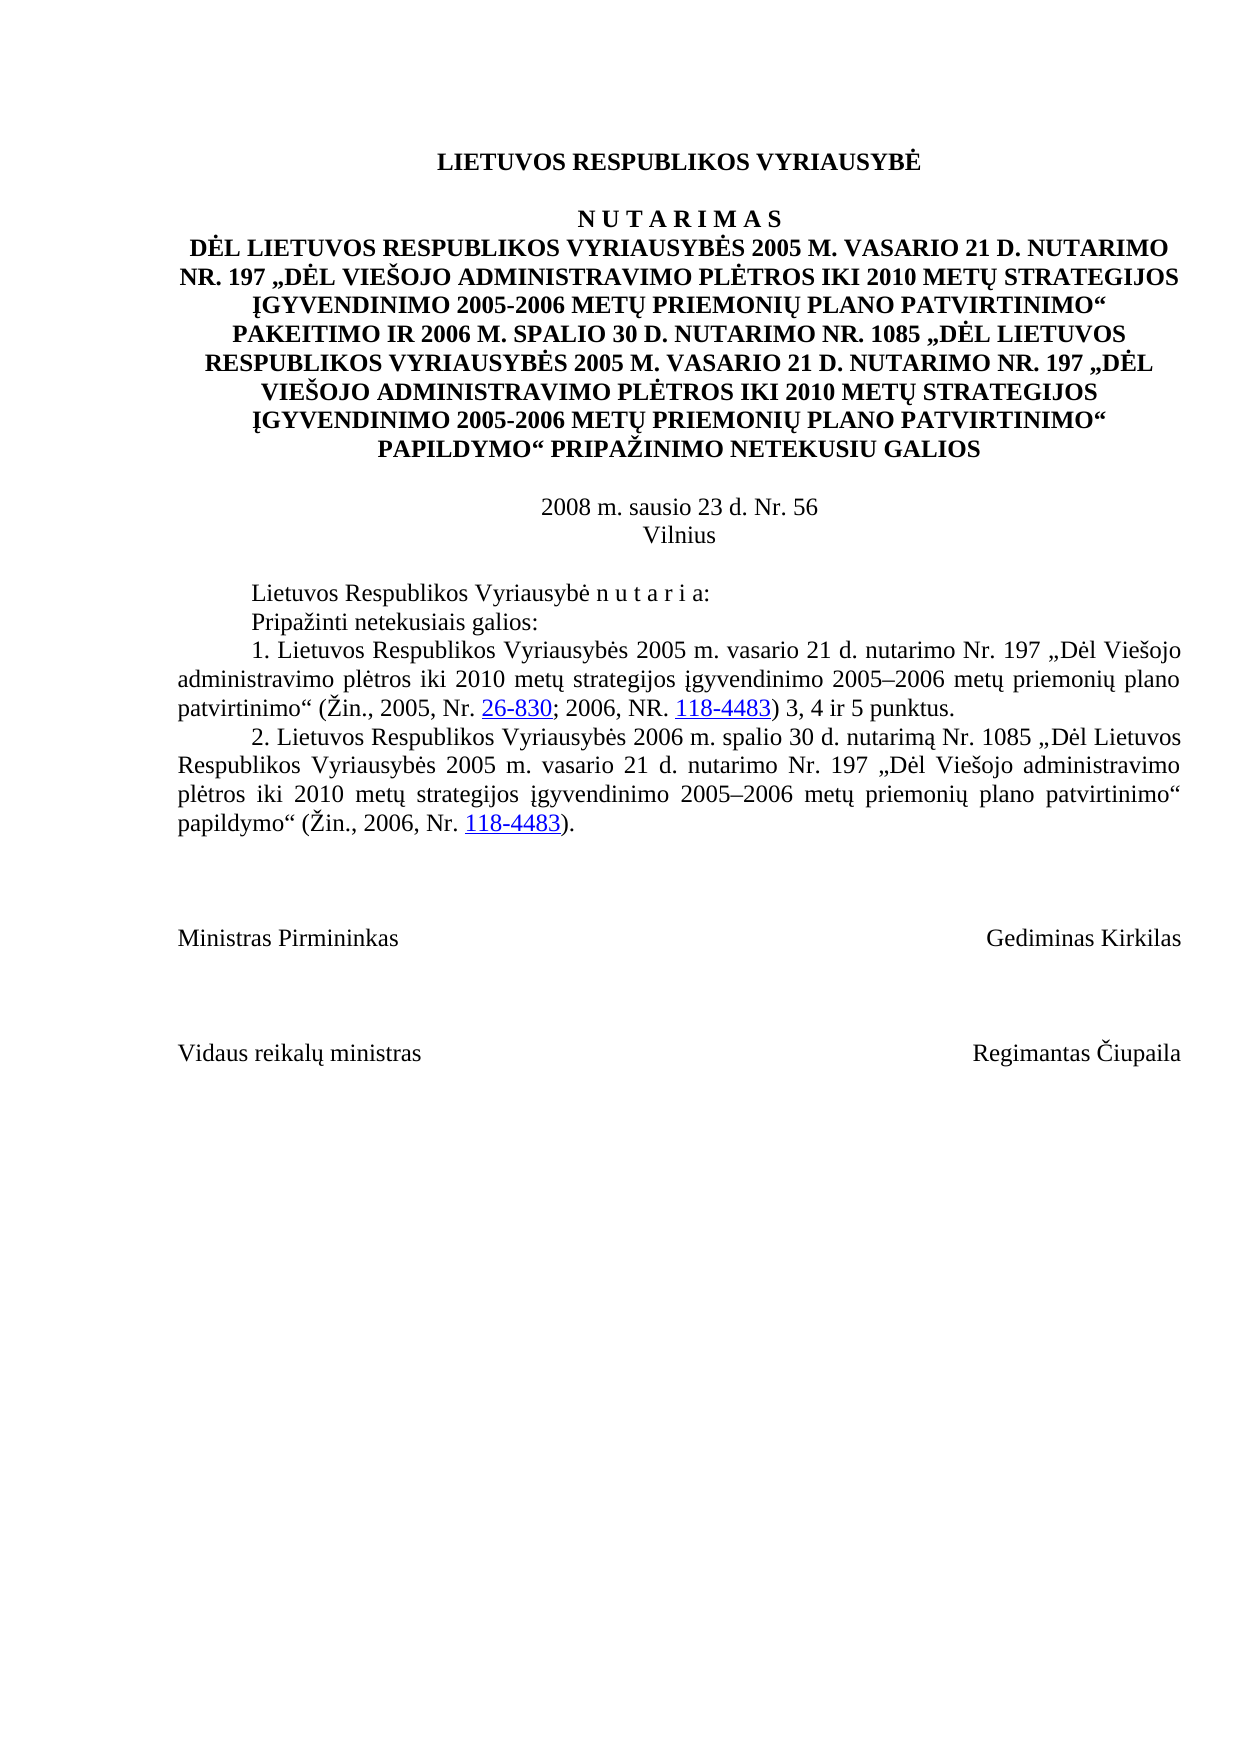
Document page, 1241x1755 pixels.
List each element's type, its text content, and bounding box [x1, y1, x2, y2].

text 1. Lietuvos Respublikos Vyriausybės 2005 m. vasario 21 d. nutarimo Nr. 197 „Dėl Viešojo administravimo plėtros iki 2010 metų strategijos įgyvendinimo 2005–2006 metų priemonių plano patvirtinimo“ (Žin., 2005, Nr. 26-830; 2006, Nr. 118-4483) 3, 4 ir 5 punktus. [177, 636, 1181, 722]
text LIETUVOS RESPUBLIKOS VYRIAUSYBĖ [177, 147, 1181, 176]
text 2. Lietuvos Respublikos Vyriausybės 2006 m. spalio 30 d. nutarimą Nr. 1085 „Dėl Lietuvos Respublikos Vyriausybės 2005 m. vasario 21 d. nutarimo Nr. 197 „Dėl Viešojo administravimo plėtros iki 2010 metų strategijos įgyvendinimo 2005–2006 metų priemonių plano patvirtinimo“ papildymo“ (Žin., 2006, Nr. 118-4483). [177, 722, 1181, 837]
text Pripažinti netekusiais galios: [177, 607, 1181, 636]
text Lietuvos Respublikos Vyriausybė nutaria: [177, 578, 1181, 607]
text Vilnius [177, 521, 1181, 549]
text DĖL LIETUVOS RESPUBLIKOS VYRIAUSYBĖS 2005 M. VASARIO 21 D. NUTARIMO NR. 197 „DĖL VIEŠOJO ADMINISTRAVIMO PLĖTROS IKI 2010 METŲ STRATEGIJOS ĮGYVENDINIMO 2005-2006 METŲ PRIEMONIŲ PLANO PATVIRTINIMO“ PAKEITIMO IR 2006 M. SPALIO 30 D. NUTARIMO NR. 1085 „DĖL LIETUVOS RESPUBLIKOS VYRIAUSYBĖS 2005 M. VASARIO 21 D. NUTARIMO NR. 197 „DĖL VIEŠOJO ADMINISTRAVIMO PLĖTROS IKI 2010 METŲ STRATEGIJOS ĮGYVENDINIMO 2005-2006 METŲ PRIEMONIŲ PLANO PATVIRTINIMO“ PAPILDYMO“ PRIPAŽINIMO NETEKUSIU GALIOS [177, 233, 1181, 463]
text Vidaus reikalų ministras Regimantas Čiupaila [177, 1038, 1181, 1096]
text Ministras Pirmininkas Gediminas Kirkilas [177, 923, 1181, 952]
text 2008 m. sausio 23 d. Nr. 56 [177, 492, 1181, 521]
text N U T A R I M A S [177, 204, 1181, 233]
